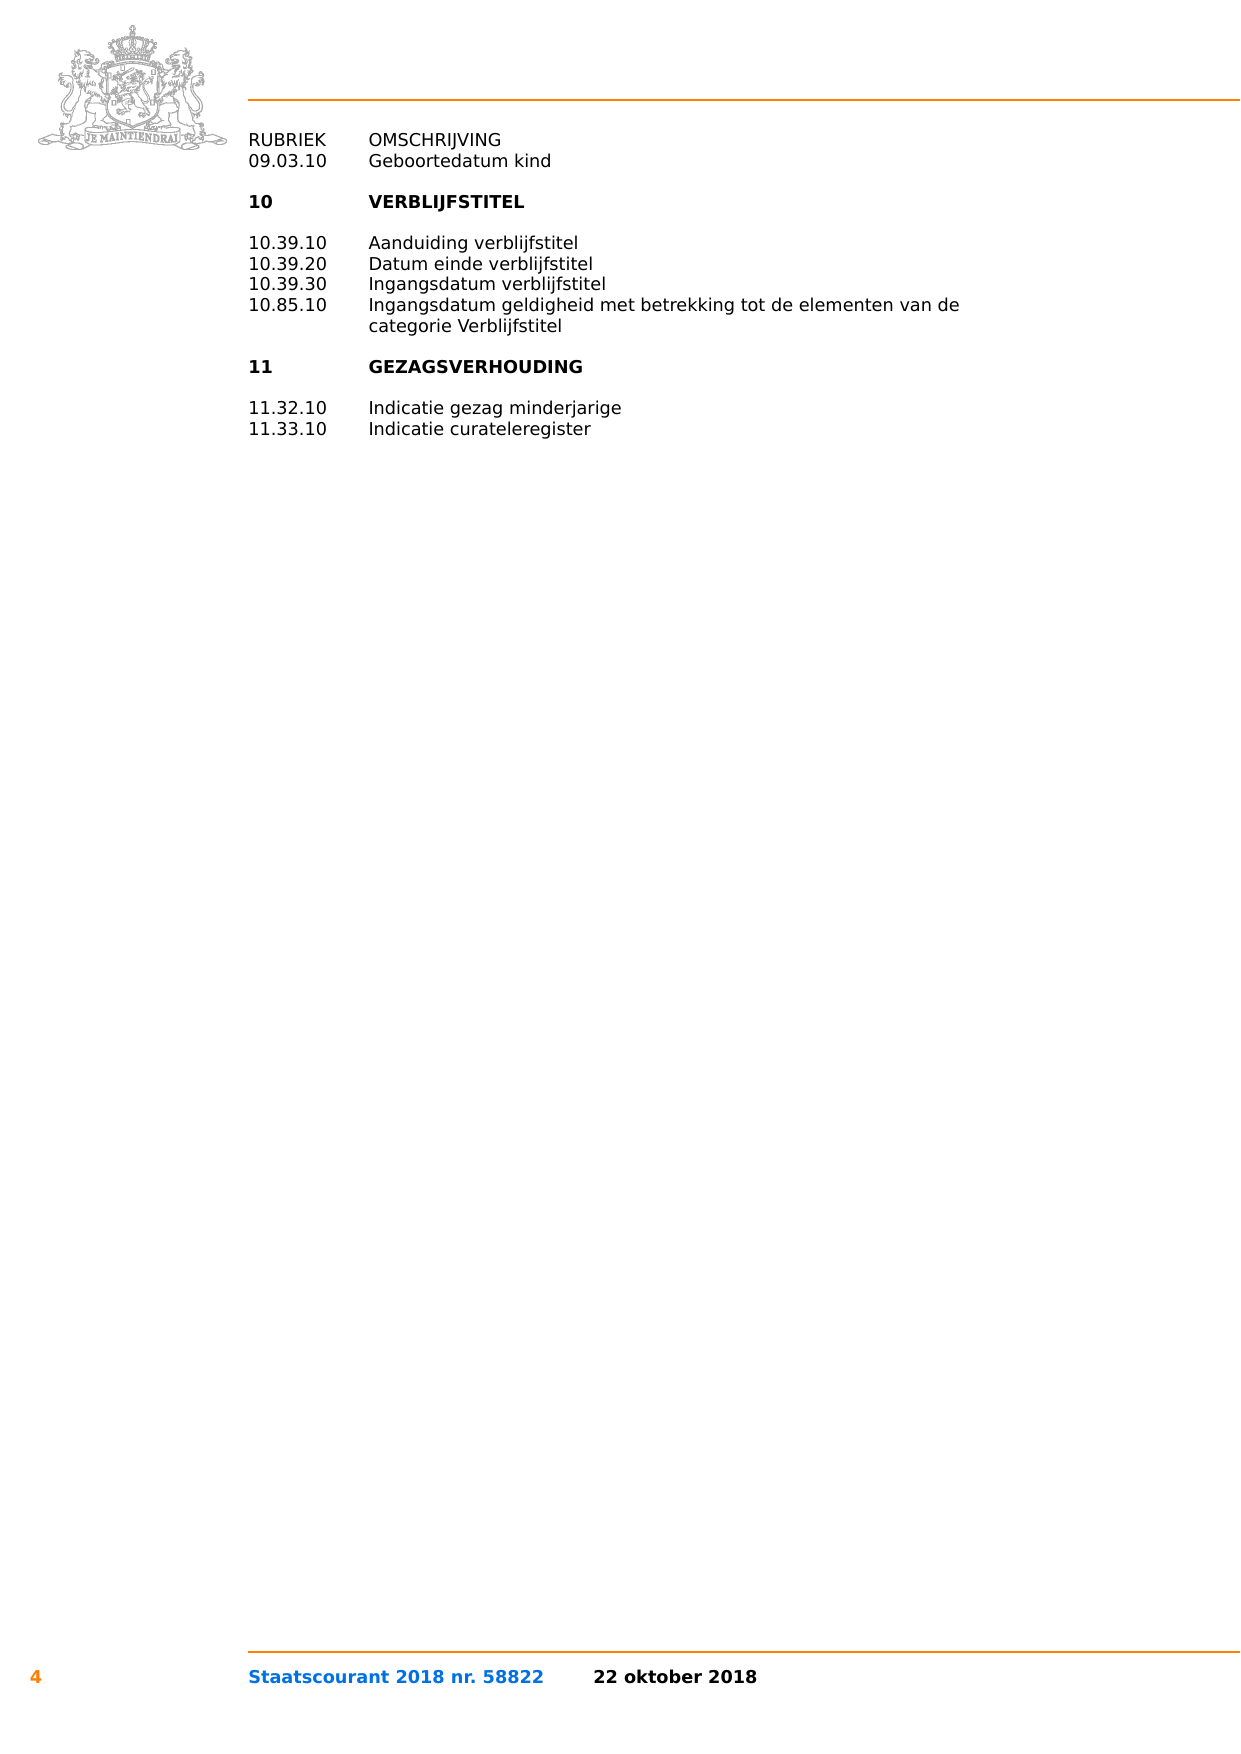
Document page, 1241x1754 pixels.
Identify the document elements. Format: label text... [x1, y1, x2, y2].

table_cell Datum einde verblijfstitel [363, 254, 1163, 274]
table_cell [363, 336, 1163, 357]
table_header RUBRIEK [248, 130, 362, 151]
picture [38, 25, 227, 150]
table_cell Ingangsdatum geldigheid met betrekking tot de elementen van de [363, 295, 1163, 316]
table_cell [248, 336, 362, 357]
table_cell [363, 171, 1163, 192]
table_cell GEZAGSVERHOUDING [363, 357, 1163, 377]
table_cell 11.33.10 [248, 419, 362, 439]
table_cell [363, 378, 1163, 398]
table_cell Ingangsdatum verblijfstitel [363, 274, 1163, 295]
table_cell Aanduiding verblijfstitel [363, 233, 1163, 254]
table_cell 10 [248, 192, 362, 212]
table_cell 10.85.10 [248, 295, 362, 316]
table_cell [248, 213, 362, 233]
table_cell [248, 171, 362, 192]
table_cell categorie Verblijfstitel [363, 316, 1163, 336]
table_header OMSCHRIJVING [363, 130, 1163, 151]
table_cell [248, 378, 362, 398]
table_cell VERBLIJFSTITEL [363, 192, 1163, 212]
table_cell Indicatie curateleregister [363, 419, 1163, 439]
table_cell 10.39.10 [248, 233, 362, 254]
table_cell [248, 316, 362, 336]
table_cell 10.39.30 [248, 274, 362, 295]
table_cell 11 [248, 357, 362, 377]
table_cell [363, 213, 1163, 233]
table_cell 09.03.10 [248, 151, 362, 171]
table_cell 11.32.10 [248, 398, 362, 419]
table_cell Indicatie gezag minderjarige [363, 398, 1163, 419]
table_cell Geboortedatum kind [363, 151, 1163, 171]
table_cell 10.39.20 [248, 254, 362, 274]
